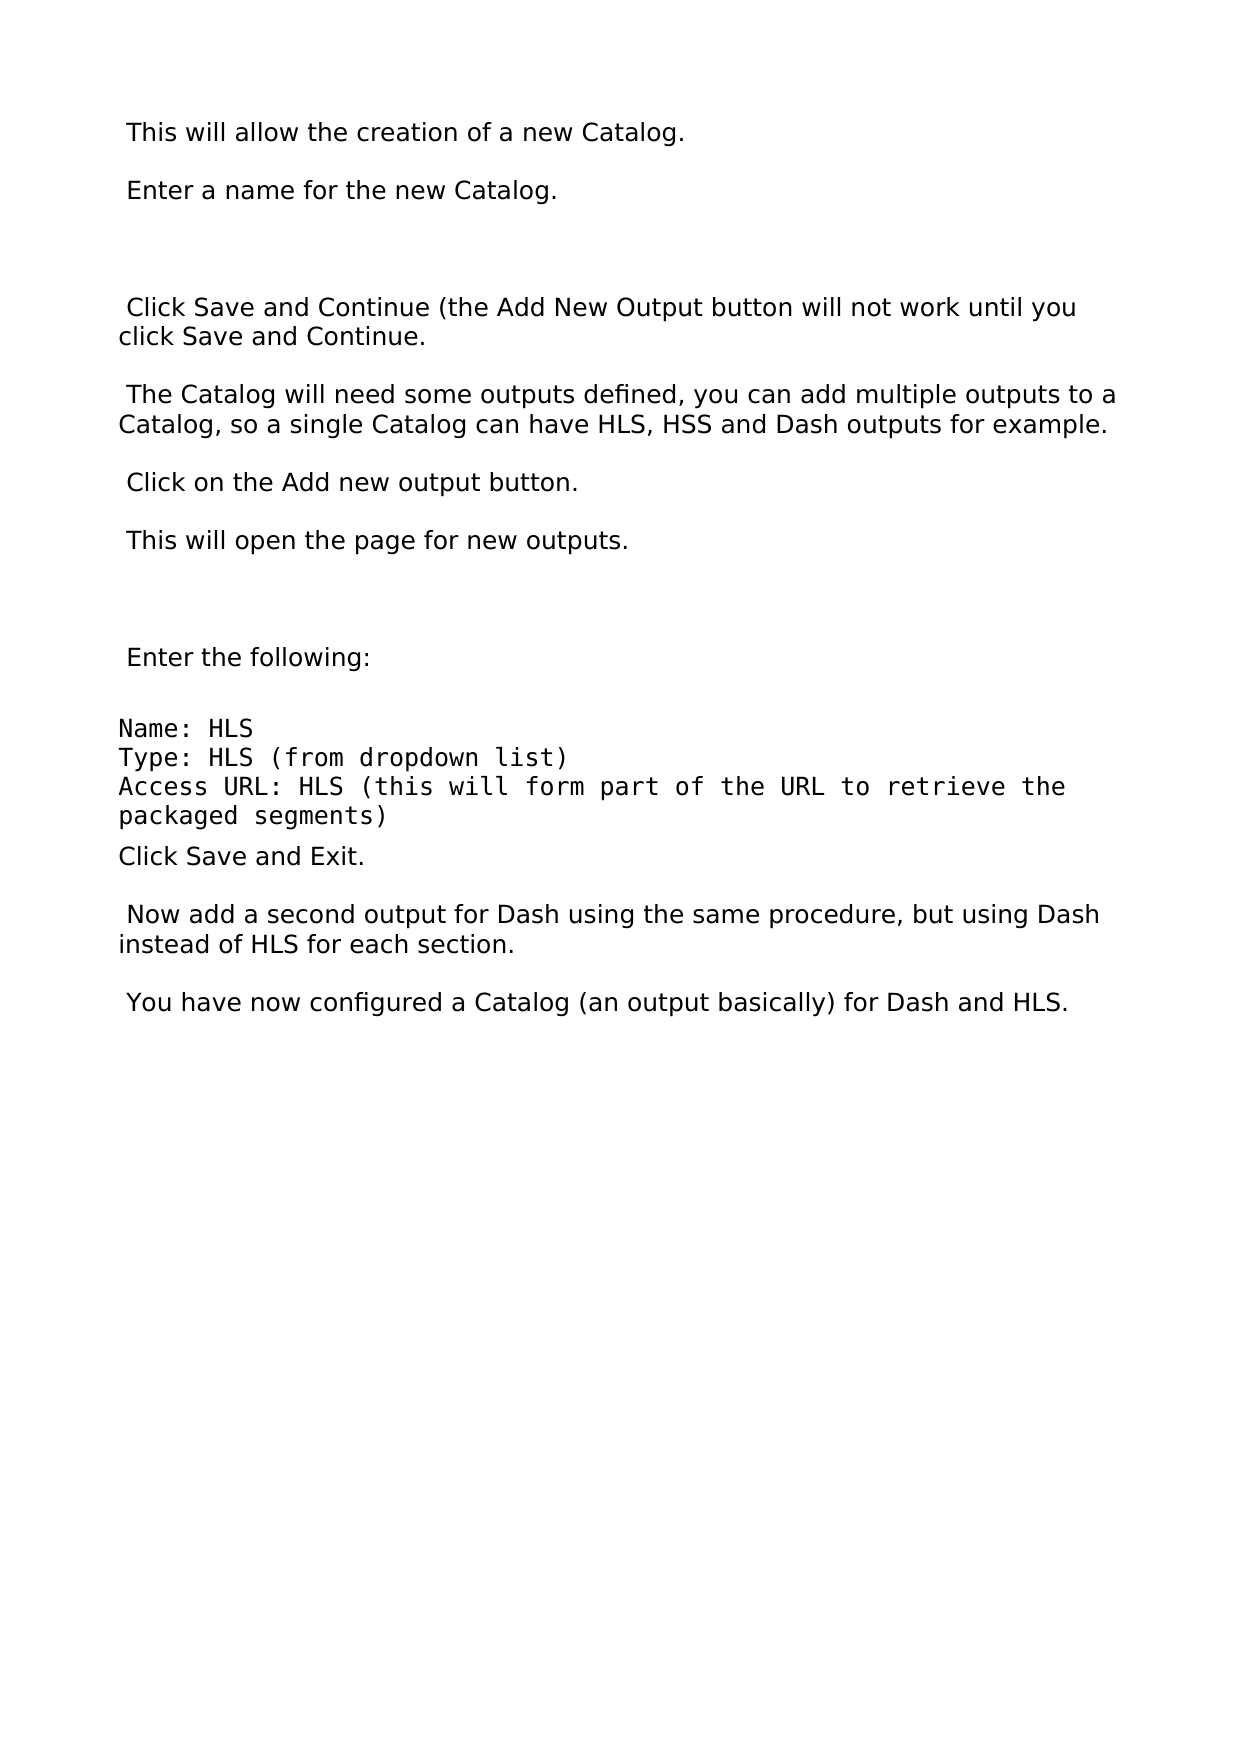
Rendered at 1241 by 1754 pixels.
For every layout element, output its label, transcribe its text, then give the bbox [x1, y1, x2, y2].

text Click Save and Exit. Now add a second output for Dash using the same procedure, but using Dash instead of HLS for each section. You have now configured a Catalog (an output basically) for Dash and HLS. [118, 842, 1122, 1076]
text This will allow the creation of a new Catalog. Enter a name for the new Catalog. Click Save and Continue (the Add New Output button will not work until you click Save and Continue. The Catalog will need some outputs defined, you can add multiple outputs to a Catalog, so a single Catalog can have HLS, HSS and Dash outputs for example. Click on the Add new output button. This will open the page for new outputs. Enter the following: [118, 118, 1122, 701]
text Name: HLS Type: HLS (from dropdown list) Access URL: HLS (this will form part of the URL to retrieve the packaged segments) [118, 714, 1122, 831]
